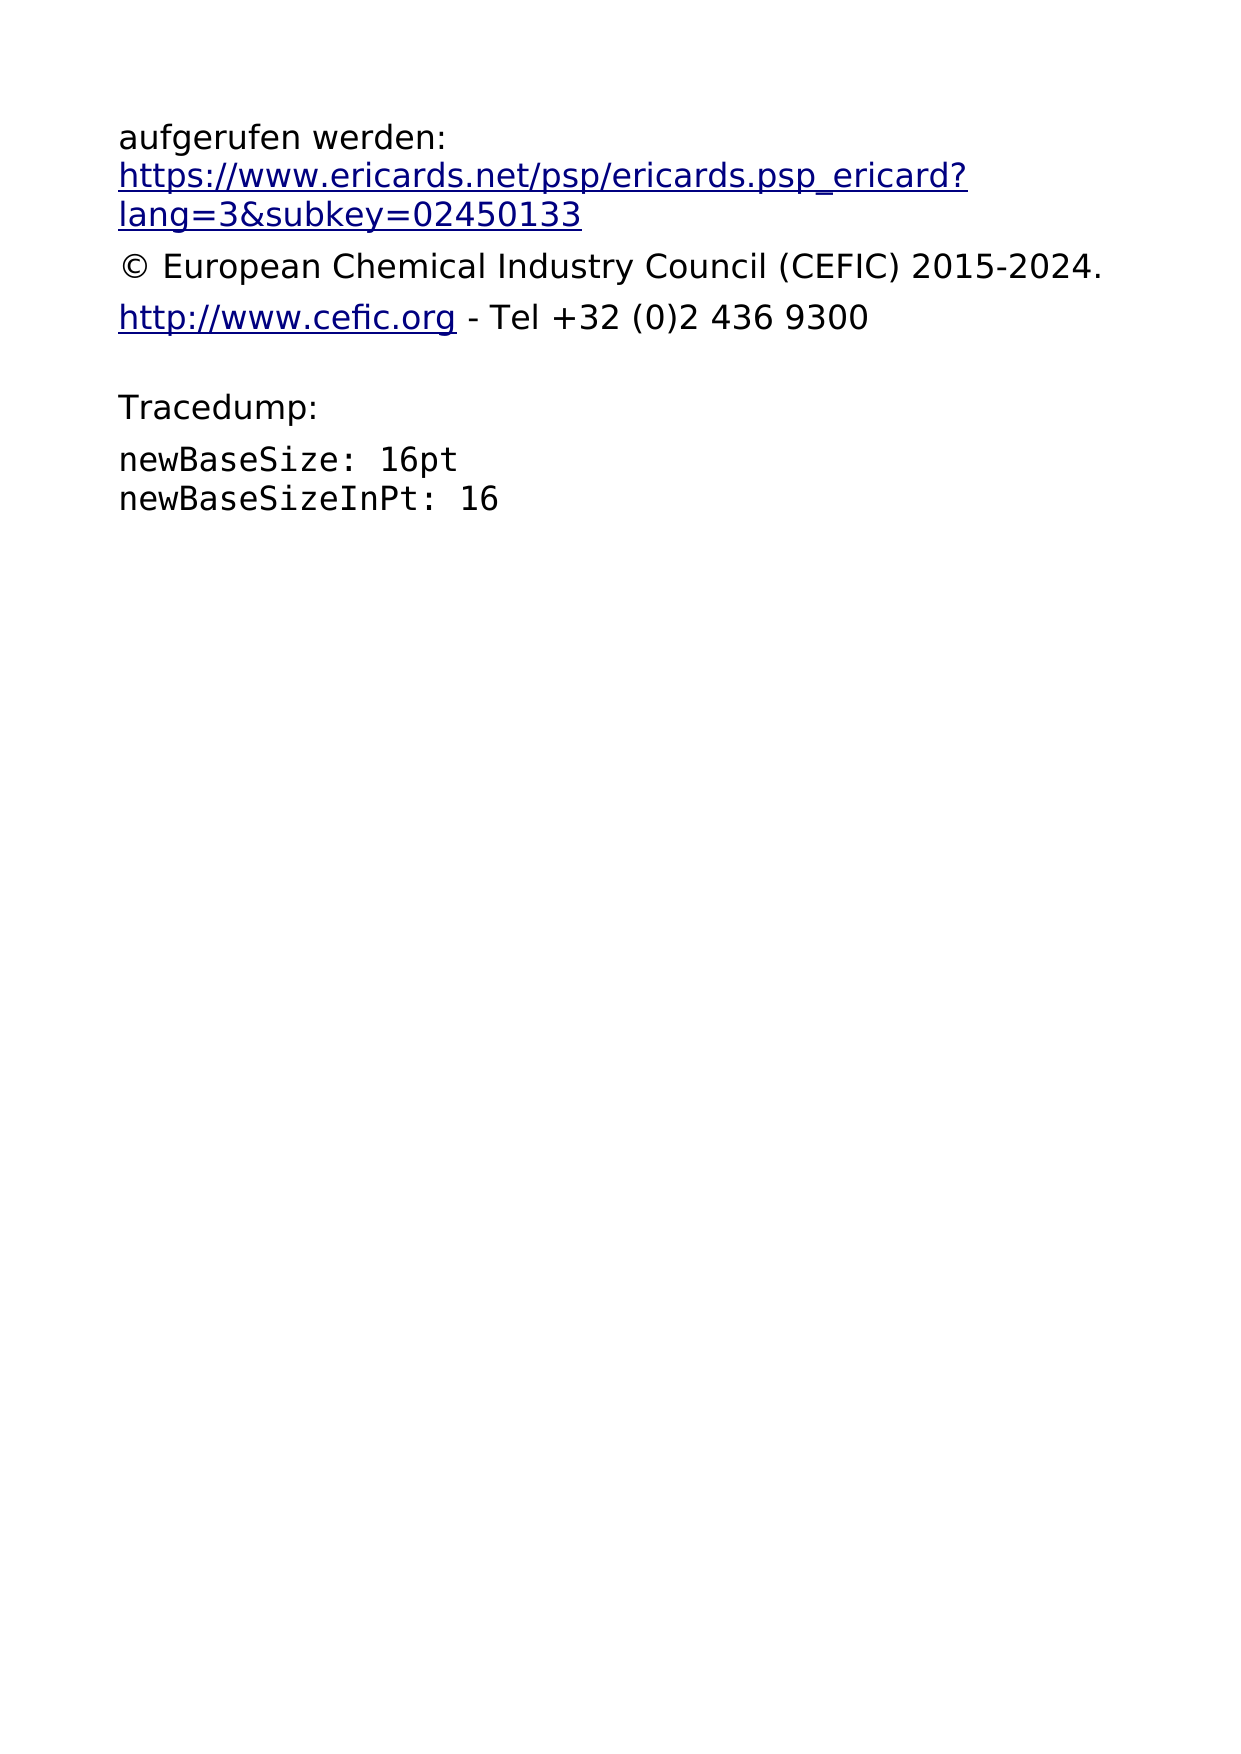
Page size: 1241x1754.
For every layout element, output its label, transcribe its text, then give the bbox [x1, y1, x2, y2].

text newBaseSize: 16pt newBaseSizeInPt: 16 [118, 440, 1122, 518]
text Tracedump: [118, 350, 1122, 428]
text aufgerufen werden: https://www.ericards.net/psp/ericards.psp_ericard?lang=3&subkey=02450133 [118, 118, 1122, 235]
text © European Chemical Industry Council (CEFIC) 2015-2024. [118, 247, 1122, 286]
text http://www.cefic.org - Tel +32 (0)2 436 9300 [118, 298, 1122, 337]
